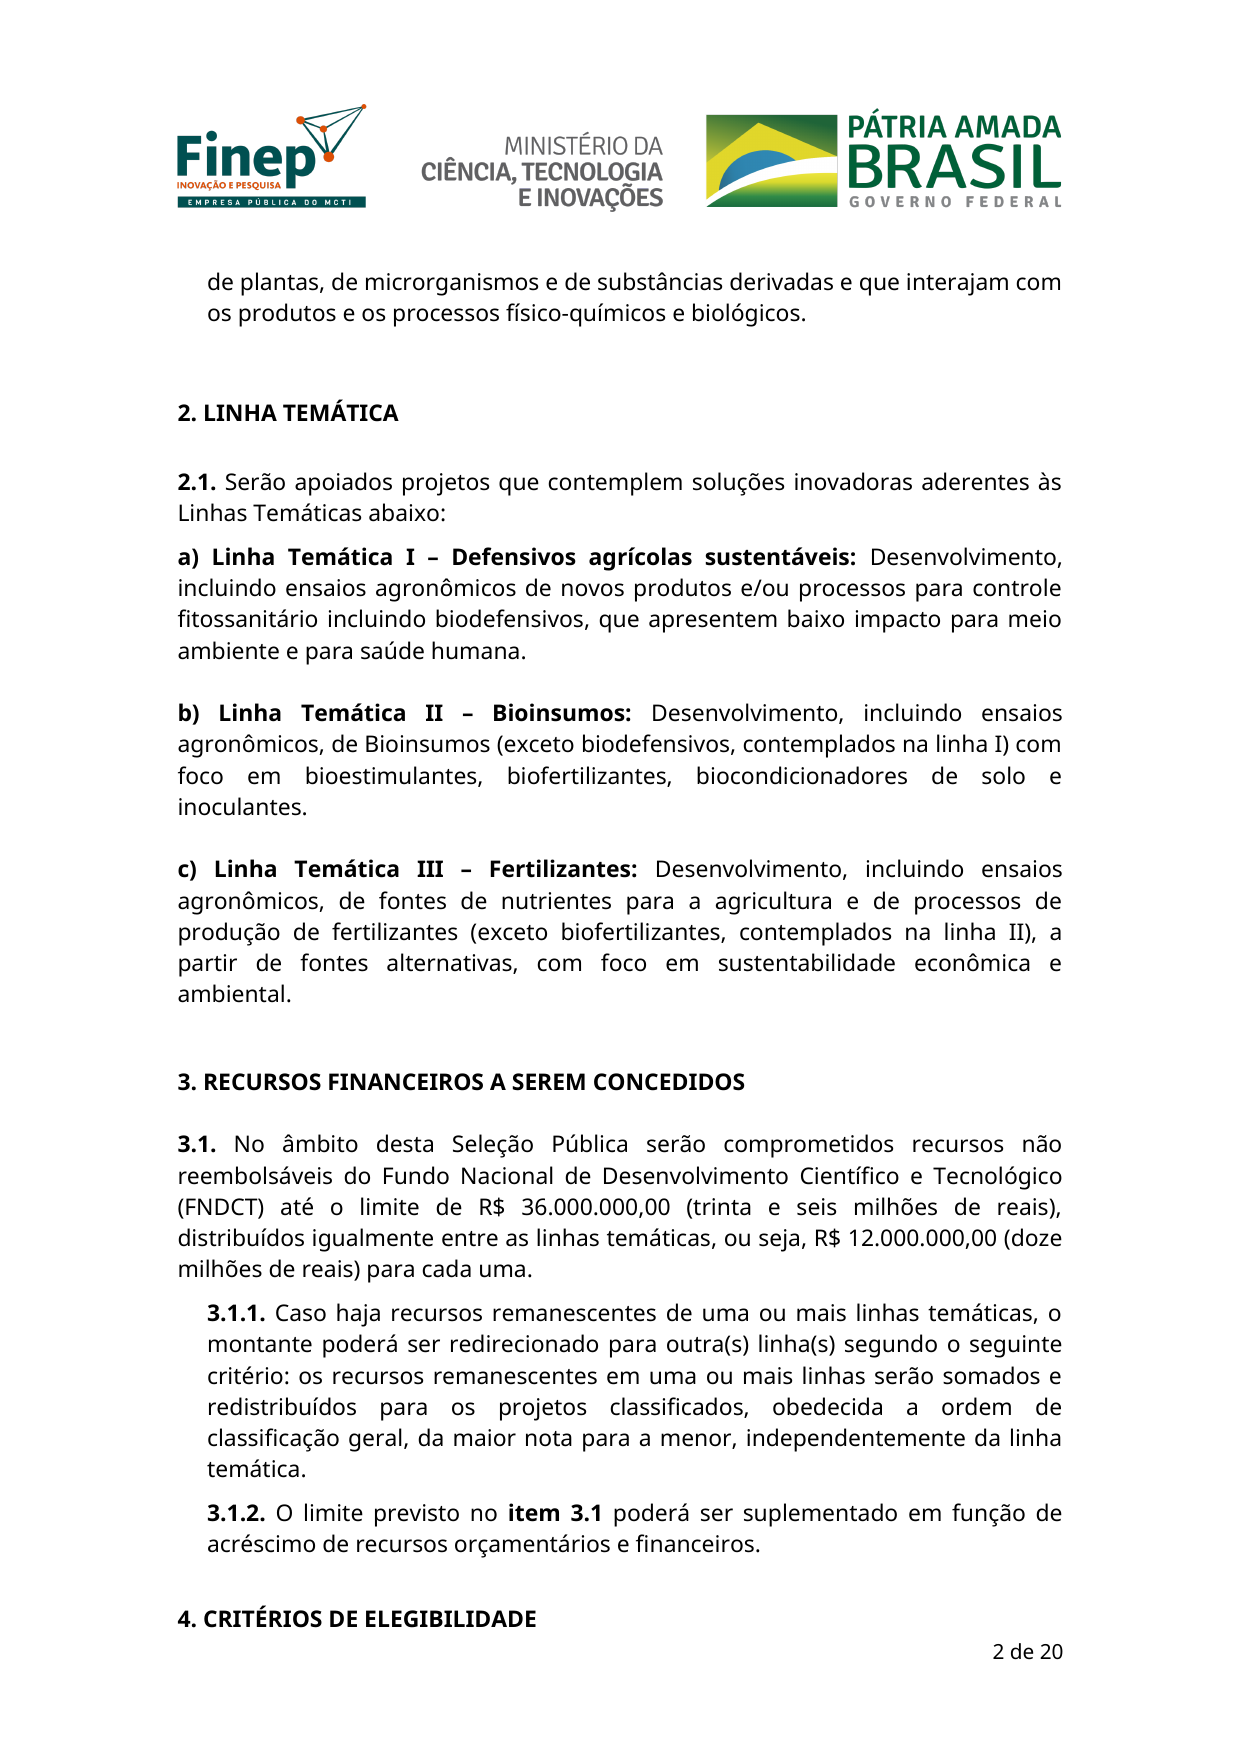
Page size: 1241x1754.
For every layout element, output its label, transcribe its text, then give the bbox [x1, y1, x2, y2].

text b) Linha Temática II – Bioinsumos: Desenvolvimento, incluindo ensaios agronômicos, de Bioinsumos (exceto biodefensivos, contemplados na linha I) com foco em bioestimulantes, biofertilizantes, biocondicionadores de solo e inoculantes. [177, 697, 1063, 822]
text a) Linha Temática I – Defensivos agrícolas sustentáveis: Desenvolvimento, incluindo ensaios agronômicos de novos produtos e/ou processos para controle fitossanitário incluindo biodefensivos, que apresentem baixo impacto para meio ambiente e para saúde humana. [177, 541, 1063, 666]
text c) Linha Temática III – Fertilizantes: Desenvolvimento, incluindo ensaios agronômicos, de fontes de nutrientes para a agricultura e de processos de produção de fertilizantes (exceto biofertilizantes, contemplados na linha II), a partir de fontes alternativas, com foco em sustentabilidade econômica e ambiental. [177, 853, 1063, 1009]
text 3.1. No âmbito desta Seleção Pública serão comprometidos recursos não reembolsáveis do Fundo Nacional de Desenvolvimento Científico e Tecnológico (FNDCT) até o limite de R$ 36.000.000,00 (trinta e seis milhões de reais), distribuídos igualmente entre as linhas temáticas, ou seja, R$ 12.000.000,00 (doze milhões de reais) para cada uma. [177, 1128, 1063, 1284]
text 2. LINHA TEMÁTICA [177, 397, 1063, 428]
text 4. CRITÉRIOS DE ELEGIBILIDADE [177, 1603, 1063, 1634]
text 3. RECURSOS FINANCEIROS A SEREM CONCEDIDOS [177, 1066, 1063, 1097]
list de plantas, de microrganismos e de substâncias derivadas e que interajam com os produtos e os processos físico-químicos e biológicos. [207, 266, 1063, 328]
text 3.1.1. Caso haja recursos remanescentes de uma ou mais linhas temáticas, o montante poderá ser redirecionado para outra(s) linha(s) segundo o seguinte critério: os recursos remanescentes em uma ou mais linhas serão somados e redistribuídos para os projetos classificados, obedecida a ordem de classificação geral, da maior nota para a menor, independentemente da linha temática. [207, 1297, 1063, 1484]
text 3.1.2. O limite previsto no item 3.1 poderá ser suplementado em função de acréscimo de recursos orçamentários e financeiros. [207, 1497, 1063, 1559]
list 2.1. Serão apoiados projetos que contemplem soluções inovadoras aderentes às Linhas Temáticas abaixo: [177, 466, 1063, 528]
